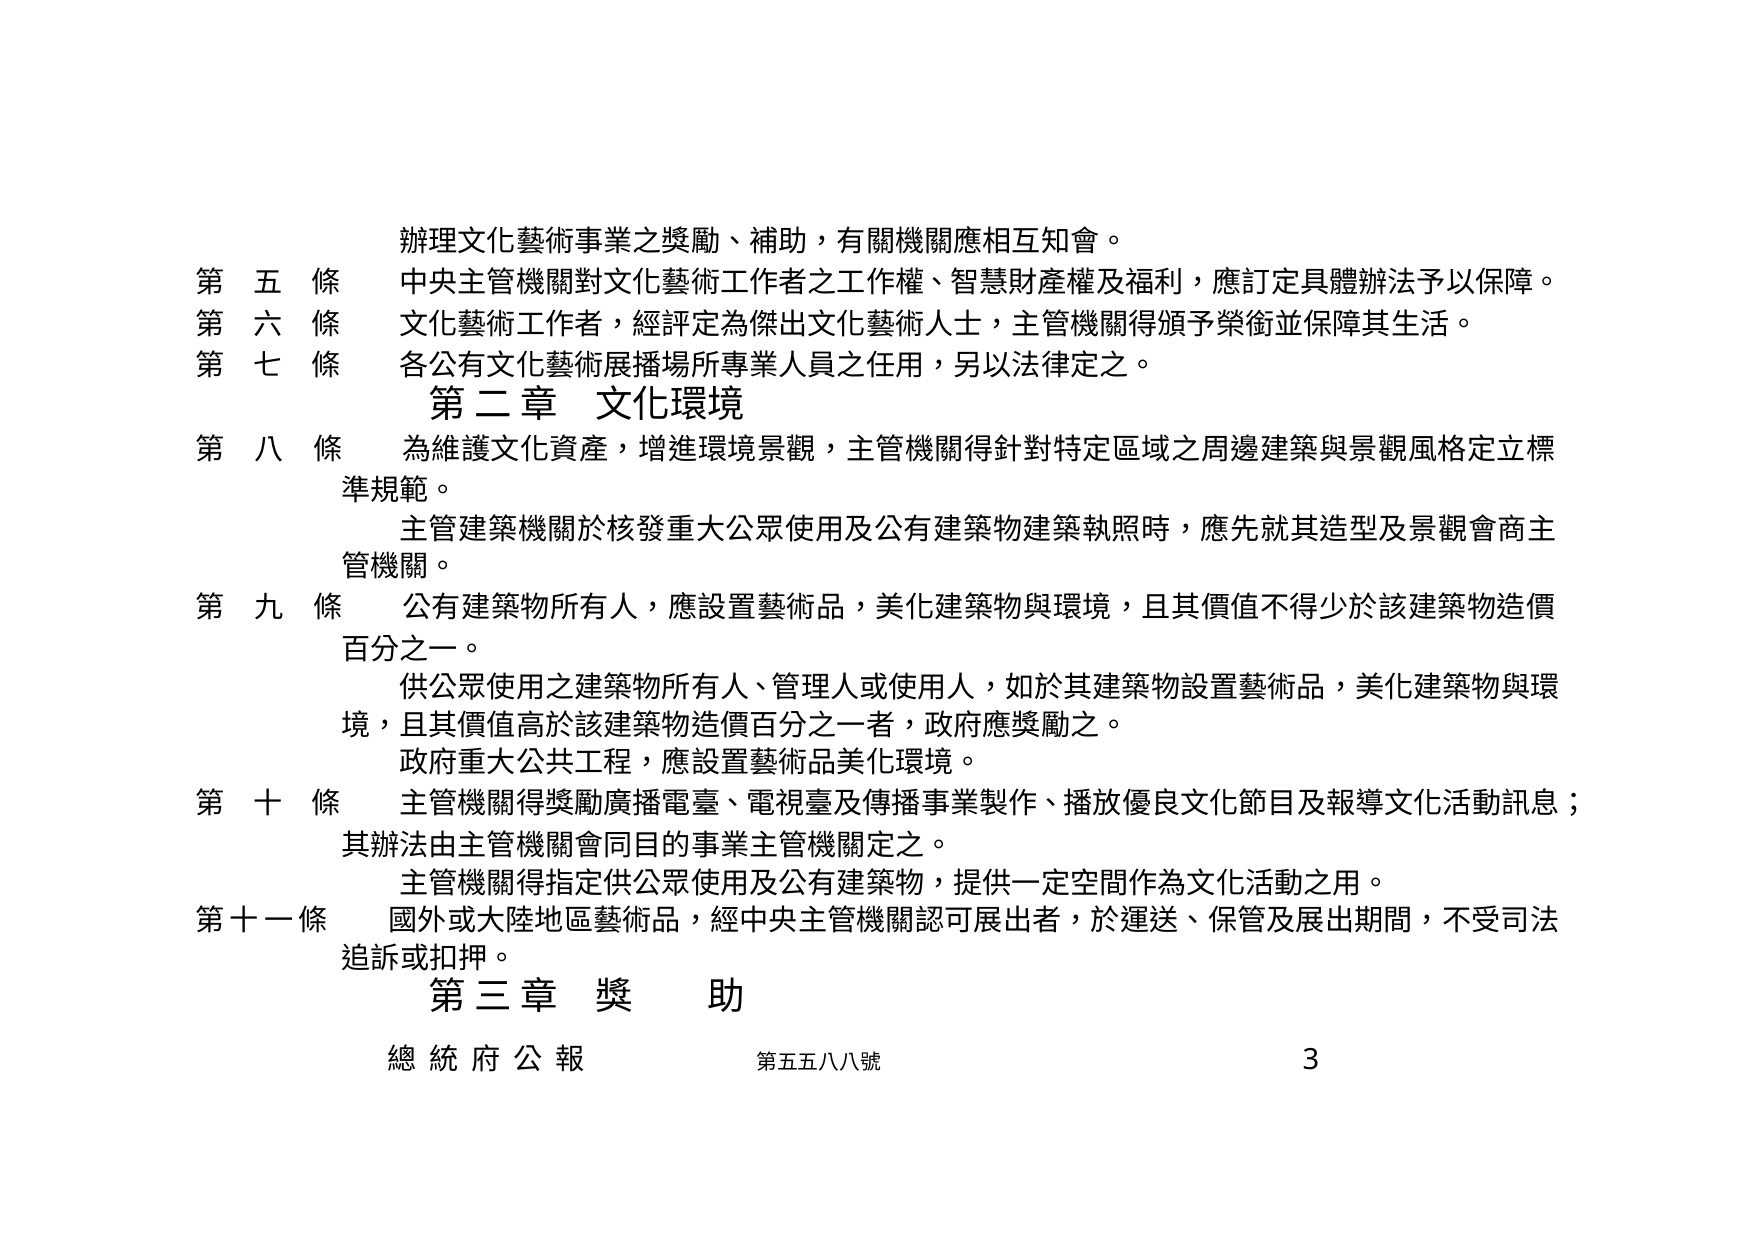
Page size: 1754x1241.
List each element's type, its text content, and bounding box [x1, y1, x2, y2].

text 第 二 章 文化環境 [428, 384, 1559, 426]
text 政府重大公共工程，應設置藝術品美化環境。 [341, 742, 1559, 780]
text 辦理文化藝術事業之獎勵、補助，有關機關應相互知會。 [341, 222, 1559, 259]
text 第 八 條 為維護文化資產，增進環境景觀，主管機關得針對特定區域之周邊建築與景觀風格定立標準規範。 [195, 426, 1559, 509]
text 第十一條 國外或大陸地區藝術品，經中央主管機關認可展出者，於運送、保管及展出期間，不受司法追訴或扣押。 [195, 901, 1559, 976]
text 第 九 條 公有建築物所有人，應設置藝術品，美化建築物與環境，且其價值不得少於該建築物造價百分之一。 [195, 584, 1559, 667]
text 第 五 條 中央主管機關對文化藝術工作者之工作權、智慧財產權及福利，應訂定具體辦法予以保障。 [195, 259, 1559, 301]
text 主管建築機關於核發重大公眾使用及公有建築物建築執照時，應先就其造型及景觀會商主管機關。 [341, 509, 1559, 584]
text 第 六 條 文化藝術工作者，經評定為傑出文化藝術人士，主管機關得頒予榮銜並保障其生活。 [195, 301, 1559, 342]
text 第 三 章 獎 助 [428, 976, 1559, 1017]
text 供公眾使用之建築物所有人、管理人或使用人，如於其建築物設置藝術品，美化建築物與環境，且其價值高於該建築物造價百分之一者，政府應獎勵之。 [341, 667, 1559, 742]
text 第 七 條 各公有文化藝術展播場所專業人員之任用，另以法律定之。 [195, 342, 1559, 384]
text 主管機關得指定供公眾使用及公有建築物，提供一定空間作為文化活動之用。 [341, 863, 1559, 901]
text 第 十 條 主管機關得獎勵廣播電臺、電視臺及傳播事業製作、播放優良文化節目及報導文化活動訊息；其辦法由主管機關會同目的事業主管機關定之。 [195, 780, 1559, 863]
